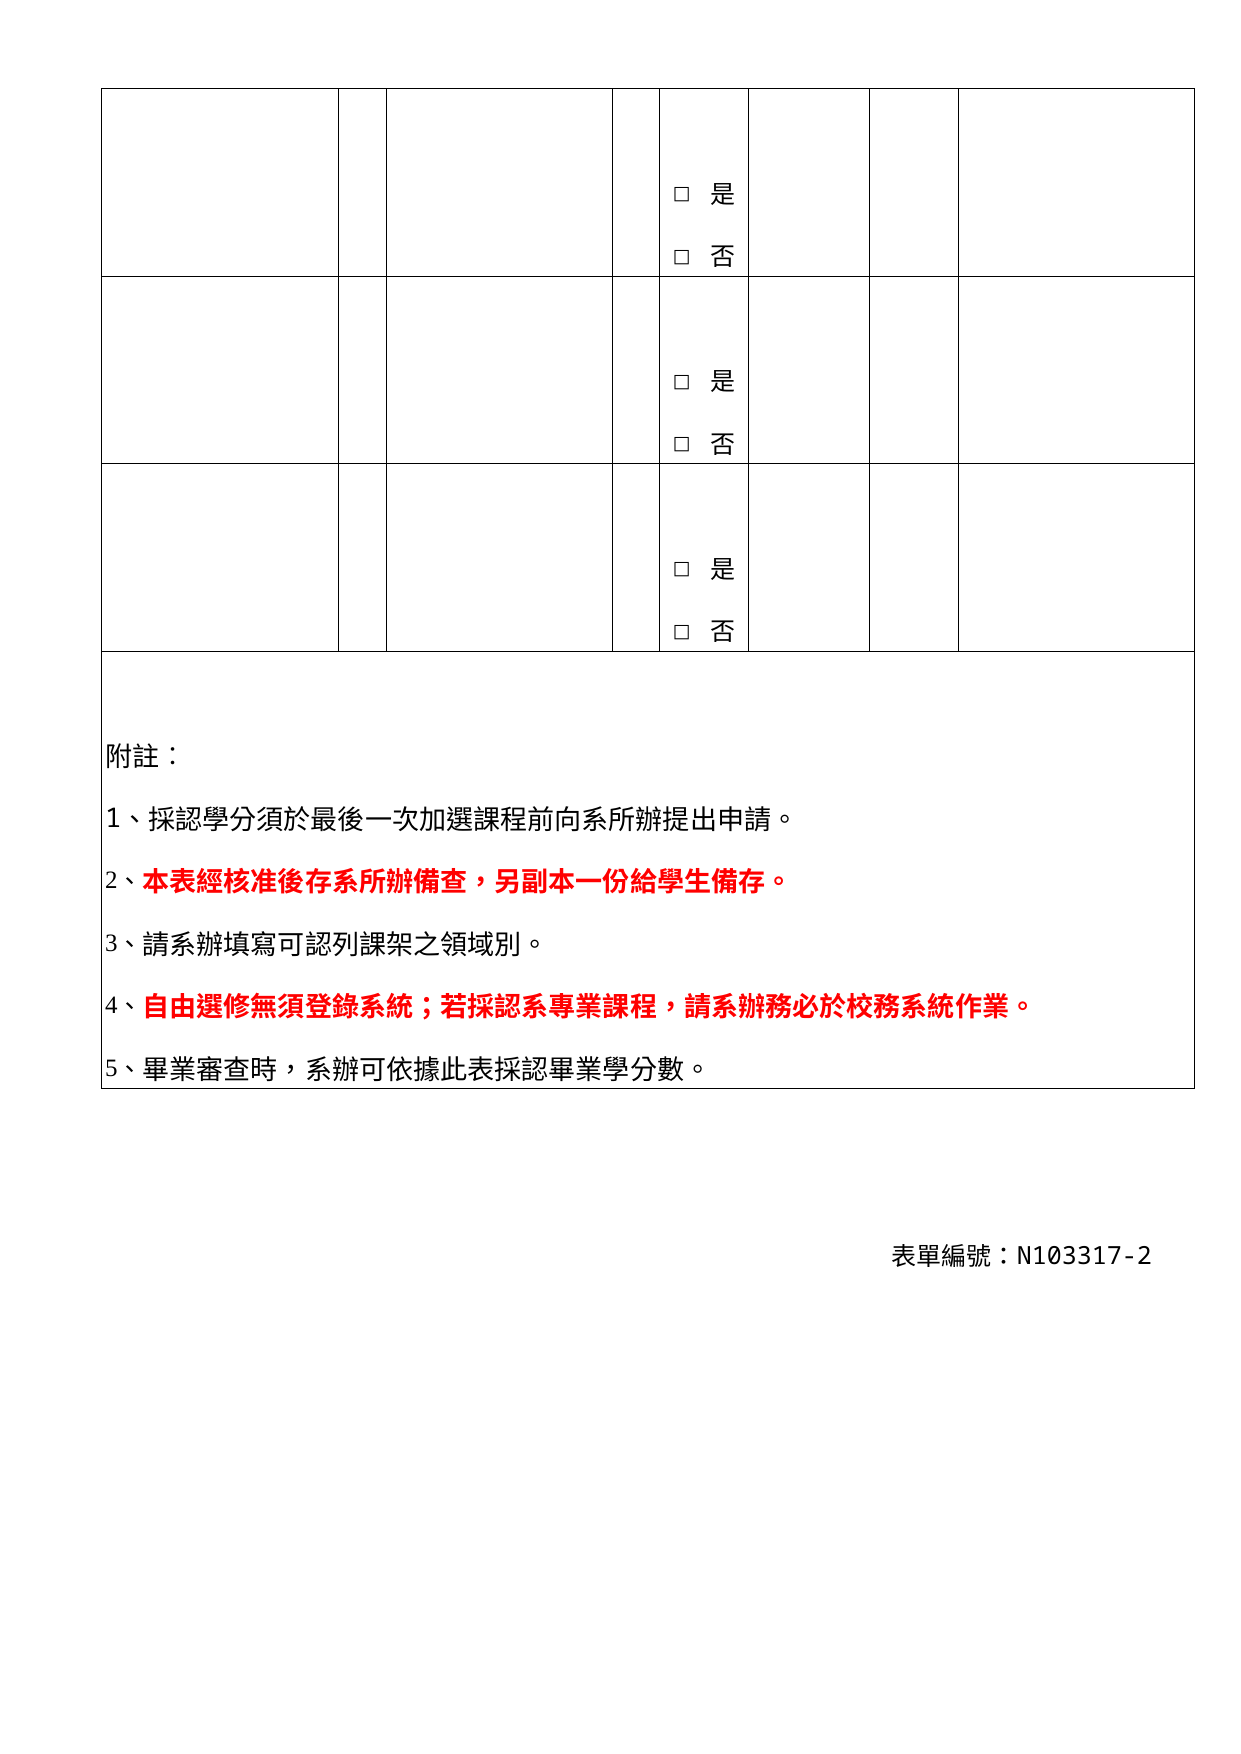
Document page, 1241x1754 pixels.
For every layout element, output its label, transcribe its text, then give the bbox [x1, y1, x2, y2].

table_cell [959, 464, 1194, 651]
table_cell 是 否 [660, 277, 748, 463]
table_cell [749, 464, 869, 651]
table_cell [613, 277, 659, 463]
table_cell [870, 464, 958, 651]
table_cell [387, 464, 612, 651]
table_cell [46, 88, 101, 276]
table_cell [749, 277, 869, 463]
table_cell 是 否 [660, 89, 748, 276]
table_cell [102, 89, 338, 276]
table_cell 是 否 [660, 464, 748, 651]
table_cell [339, 89, 386, 276]
table_cell [870, 277, 958, 463]
table_cell [749, 89, 869, 276]
table_cell [46, 463, 101, 651]
table_cell 附註︰ 採認學分須於最後一次加選課程前向系所辦提出申請。 本表經核准後存系所辦備查，另副本一份給學生備存。 請系辦填寫可認列課架之領域別。 自由選修無須登錄系統；若採認系專業課程，請系辦務必於校務系統作業。 畢業審查時，系辦可依據此表採認畢業學分數。 [102, 652, 1194, 1088]
table_cell [46, 276, 101, 463]
table_cell [613, 89, 659, 276]
table_cell [339, 464, 386, 651]
table_cell [959, 89, 1194, 276]
table_cell [959, 277, 1194, 463]
table_cell [613, 464, 659, 651]
table_cell [387, 277, 612, 463]
text 表單編號：N103317-2 [89, 1213, 1152, 1276]
table_cell [46, 651, 101, 1088]
table_cell [387, 89, 612, 276]
table_cell [102, 464, 338, 651]
table_cell [339, 277, 386, 463]
table_cell [870, 89, 958, 276]
table_cell [102, 277, 338, 463]
